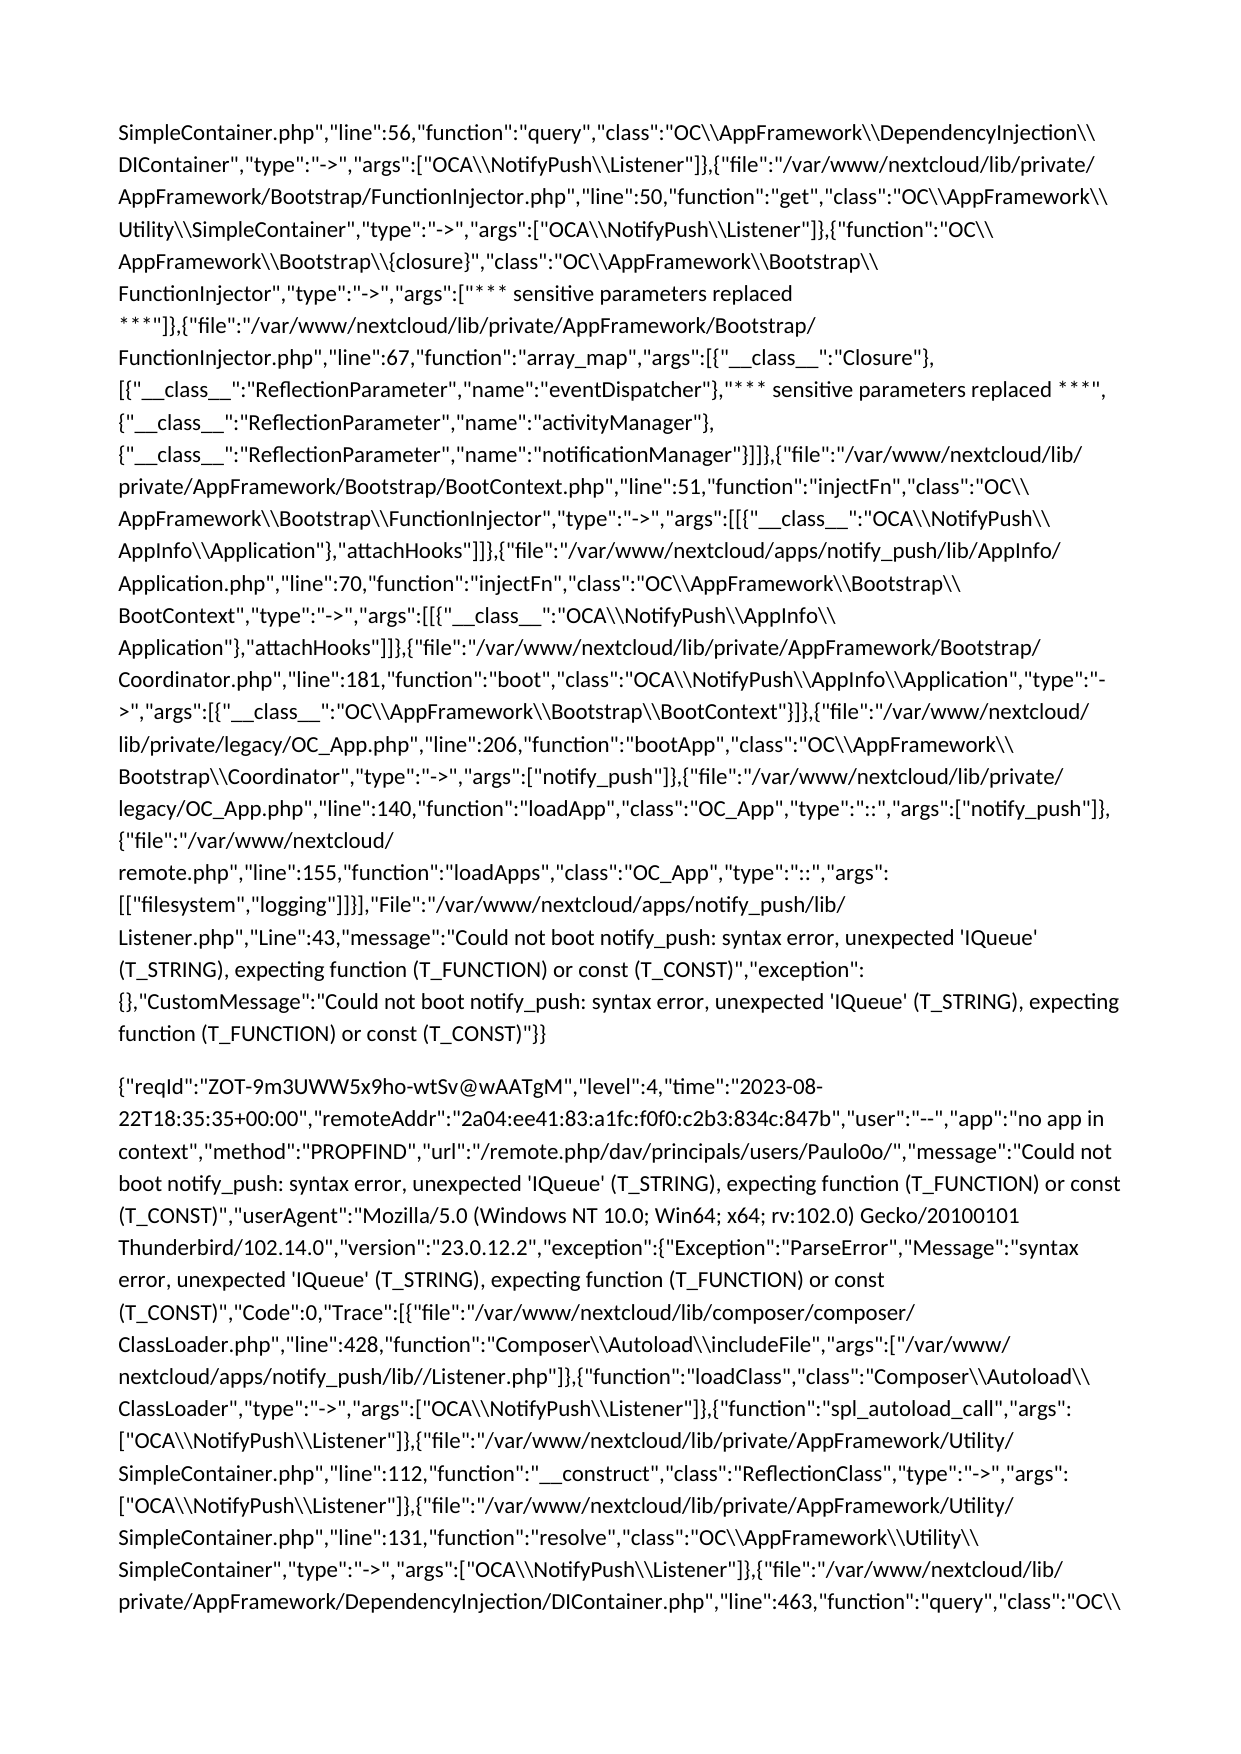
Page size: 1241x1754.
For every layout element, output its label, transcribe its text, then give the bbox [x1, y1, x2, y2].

text {"reqId":"ZOT-9m3UWW5x9ho-wtSv@wAATgM","level":4,"time":"2023-08-22T18:35:35+00:00","remoteAddr":"2a04:ee41:83:a1fc:f0f0:c2b3:834c:847b","user":"--","app":"no app in context","method":"PROPFIND","url":"/remote.php/dav/principals/users/Paulo0o/","message":"Could not boot notify_push: syntax error, unexpected 'IQueue' (T_STRING), expecting function (T_FUNCTION) or const (T_CONST)","userAgent":"Mozilla/5.0 (Windows NT 10.0; Win64; x64; rv:102.0) Gecko/20100101 Thunderbird/102.14.0","version":"23.0.12.2","exception":{"Exception":"ParseError","Message":"syntax error, unexpected 'IQueue' (T_STRING), expecting function (T_FUNCTION) or const (T_CONST)","Code":0,"Trace":[{"file":"/var/www/nextcloud/lib/composer/composer/ClassLoader.php","line":428,"function":"Composer\\Autoload\\includeFile","args":["/var/www/nextcloud/apps/notify_push/lib//Listener.php"]},{"function":"loadClass","class":"Composer\\Autoload\\ClassLoader","type":"->","args":["OCA\\NotifyPush\\Listener"]},{"function":"spl_autoload_call","args":["OCA\\NotifyPush\\Listener"]},{"file":"/var/www/nextcloud/lib/private/AppFramework/Utility/SimpleContainer.php","line":112,"function":"__construct","class":"ReflectionClass","type":"->","args":["OCA\\NotifyPush\\Listener"]},{"file":"/var/www/nextcloud/lib/private/AppFramework/Utility/SimpleContainer.php","line":131,"function":"resolve","class":"OC\\AppFramework\\Utility\\SimpleContainer","type":"->","args":["OCA\\NotifyPush\\Listener"]},{"file":"/var/www/nextcloud/lib/private/AppFramework/DependencyInjection/DIContainer.php","line":463,"function":"query","class":"OC\\ [118, 1072, 1122, 1615]
text SimpleContainer.php","line":56,"function":"query","class":"OC\\AppFramework\\DependencyInjection\\DIContainer","type":"->","args":["OCA\\NotifyPush\\Listener"]},{"file":"/var/www/nextcloud/lib/private/AppFramework/Bootstrap/FunctionInjector.php","line":50,"function":"get","class":"OC\\AppFramework\\Utility\\SimpleContainer","type":"->","args":["OCA\\NotifyPush\\Listener"]},{"function":"OC\\AppFramework\\Bootstrap\\{closure}","class":"OC\\AppFramework\\Bootstrap\\FunctionInjector","type":"->","args":["*** sensitive parameters replaced ***"]},{"file":"/var/www/nextcloud/lib/private/AppFramework/Bootstrap/FunctionInjector.php","line":67,"function":"array_map","args":[{"__class__":"Closure"},[{"__class__":"ReflectionParameter","name":"eventDispatcher"},"*** sensitive parameters replaced ***",{"__class__":"ReflectionParameter","name":"activityManager"},{"__class__":"ReflectionParameter","name":"notificationManager"}]]},{"file":"/var/www/nextcloud/lib/private/AppFramework/Bootstrap/BootContext.php","line":51,"function":"injectFn","class":"OC\\AppFramework\\Bootstrap\\FunctionInjector","type":"->","args":[[{"__class__":"OCA\\NotifyPush\\AppInfo\\Application"},"attachHooks"]]},{"file":"/var/www/nextcloud/apps/notify_push/lib/AppInfo/Application.php","line":70,"function":"injectFn","class":"OC\\AppFramework\\Bootstrap\\BootContext","type":"->","args":[[{"__class__":"OCA\\NotifyPush\\AppInfo\\Application"},"attachHooks"]]},{"file":"/var/www/nextcloud/lib/private/AppFramework/Bootstrap/Coordinator.php","line":181,"function":"boot","class":"OCA\\NotifyPush\\AppInfo\\Application","type":"->","args":[{"__class__":"OC\\AppFramework\\Bootstrap\\BootContext"}]},{"file":"/var/www/nextcloud/lib/private/legacy/OC_App.php","line":206,"function":"bootApp","class":"OC\\AppFramework\\Bootstrap\\Coordinator","type":"->","args":["notify_push"]},{"file":"/var/www/nextcloud/lib/private/legacy/OC_App.php","line":140,"function":"loadApp","class":"OC_App","type":"::","args":["notify_push"]},{"file":"/var/www/nextcloud/remote.php","line":155,"function":"loadApps","class":"OC_App","type":"::","args":[["filesystem","logging"]]}],"File":"/var/www/nextcloud/apps/notify_push/lib/Listener.php","Line":43,"message":"Could not boot notify_push: syntax error, unexpected 'IQueue' (T_STRING), expecting function (T_FUNCTION) or const (T_CONST)","exception":{},"CustomMessage":"Could not boot notify_push: syntax error, unexpected 'IQueue' (T_STRING), expecting function (T_FUNCTION) or const (T_CONST)"}} [118, 118, 1122, 1047]
